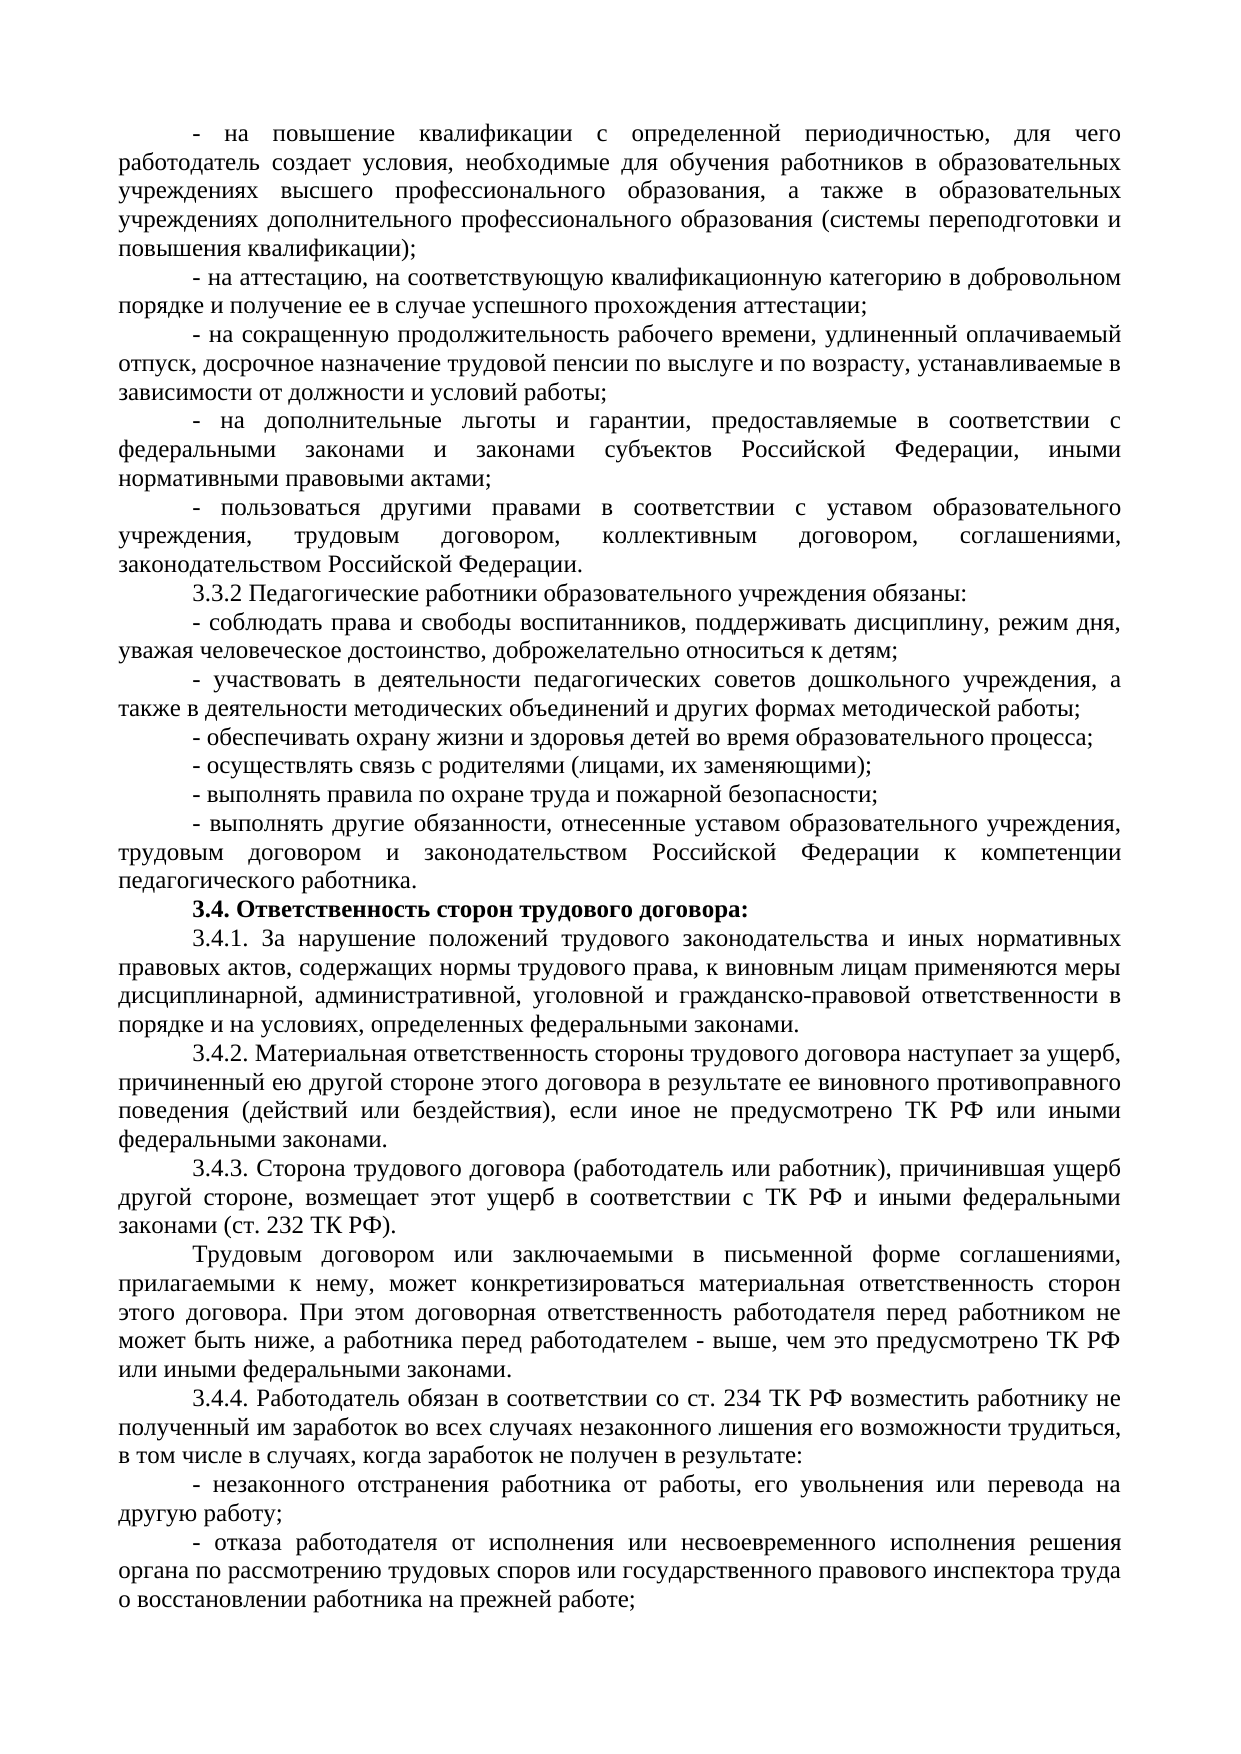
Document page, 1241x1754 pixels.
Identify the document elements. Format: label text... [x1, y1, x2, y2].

text - на повышение квалификации с определенной периодичностью, для чего работодатель создает условия, необходимые для обучения работников в образовательных учреждениях высшего профессионального образования, а также в образовательных учреждениях дополнительного профессионального образования (системы переподготовки и повышения квалификации); [118, 118, 1122, 262]
text - отказа работодателя от исполнения или несвоевременного исполнения решения органа по рассмотрению трудовых споров или государственного правового инспектора труда о восстановлении работника на прежней работе; [118, 1527, 1122, 1613]
text - пользоваться другими правами в соответствии с уставом образовательного учреждения, трудовым договором, коллективным договором, соглашениями, законодательством Российской Федерации. [118, 492, 1122, 578]
text - соблюдать права и свободы воспитанников, поддерживать дисциплину, режим дня, уважая человеческое достоинство, доброжелательно относиться к детям; [118, 607, 1122, 664]
text - выполнять правила по охране труда и пожарной безопасности; [118, 779, 1122, 808]
text 3.4.2. Материальная ответственность стороны трудового договора наступает за ущерб, причиненный ею другой стороне этого договора в результате ее виновного противоправного поведения (действий или бездействия), если иное не предусмотрено ТК РФ или иными федеральными законами. [118, 1038, 1122, 1153]
text - на аттестацию, на соответствующую квалификационную категорию в добровольном порядке и получение ее в случае успешного прохождения аттестации; [118, 262, 1122, 319]
text - осуществлять связь с родителями (лицами, их заменяющими); [118, 751, 1122, 779]
text - на дополнительные льготы и гарантии, предоставляемые в соответствии с федеральными законами и законами субъектов Российской Федерации, иными нормативными правовыми актами; [118, 406, 1122, 492]
text 3.4.1. За нарушение положений трудового законодательства и иных нормативных правовых актов, содержащих нормы трудового права, к виновным лицам применяются меры дисциплинарной, административной, уголовной и гражданско-правовой ответственности в порядке и на условиях, определенных федеральными законами. [118, 923, 1122, 1038]
text 3.4.3. Сторона трудового договора (работодатель или работник), причинившая ущерб другой стороне, возмещает этот ущерб в соответствии с ТК РФ и иными федеральными законами (ст. 232 ТК РФ). [118, 1153, 1122, 1239]
text - выполнять другие обязанности, отнесенные уставом образовательного учреждения, трудовым договором и законодательством Российской Федерации к компетенции педагогического работника. [118, 808, 1122, 894]
text - обеспечивать охрану жизни и здоровья детей во время образовательного процесса; [118, 722, 1122, 751]
text 3.3.2 Педагогические работники образовательного учреждения обязаны: [118, 578, 1122, 607]
text Трудовым договором или заключаемыми в письменной форме соглашениями, прилагаемыми к нему, может конкретизироваться материальная ответственность сторон этого договора. При этом договорная ответственность работодателя перед работником не может быть ниже, а работника перед работодателем - выше, чем это предусмотрено ТК РФ или иными федеральными законами. [118, 1239, 1122, 1383]
text - незаконного отстранения работника от работы, его увольнения или перевода на другую работу; [118, 1469, 1122, 1527]
text 3.4. Ответственность сторон трудового договора: [118, 894, 1122, 923]
text - участвовать в деятельности педагогических советов дошкольного учреждения, а также в деятельности методических объединений и других формах методической работы; [118, 664, 1122, 722]
text 3.4.4. Работодатель обязан в соответствии со ст. 234 ТК РФ возместить работнику не полученный им заработок во всех случаях незаконного лишения его возможности трудиться, в том числе в случаях, когда заработок не получен в результате: [118, 1383, 1122, 1469]
text - на сокращенную продолжительность рабочего времени, удлиненный оплачиваемый отпуск, досрочное назначение трудовой пенсии по выслуге и по возрасту, устанавливаемые в зависимости от должности и условий работы; [118, 319, 1122, 406]
